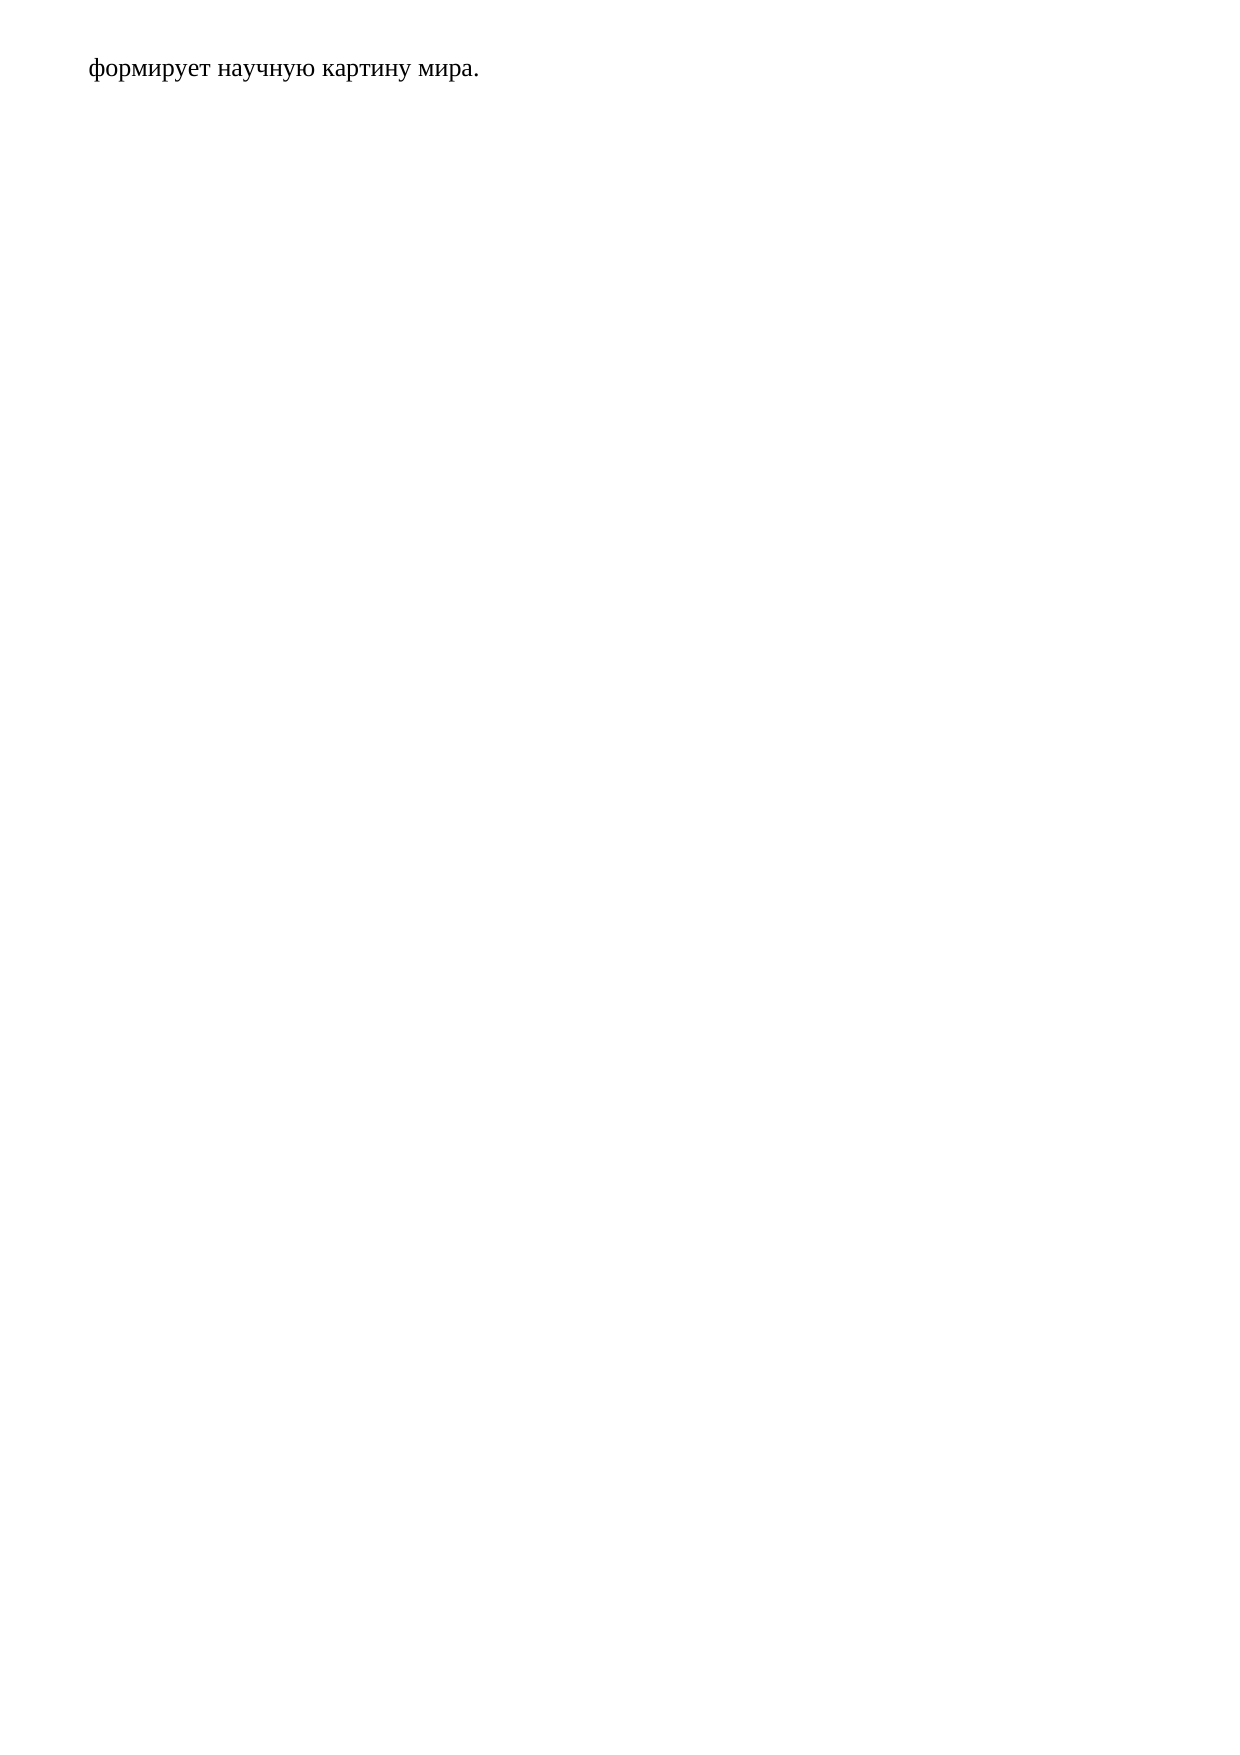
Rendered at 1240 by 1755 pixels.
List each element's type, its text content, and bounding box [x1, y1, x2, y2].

text формирует научную картину мира. [88, 52, 1165, 82]
